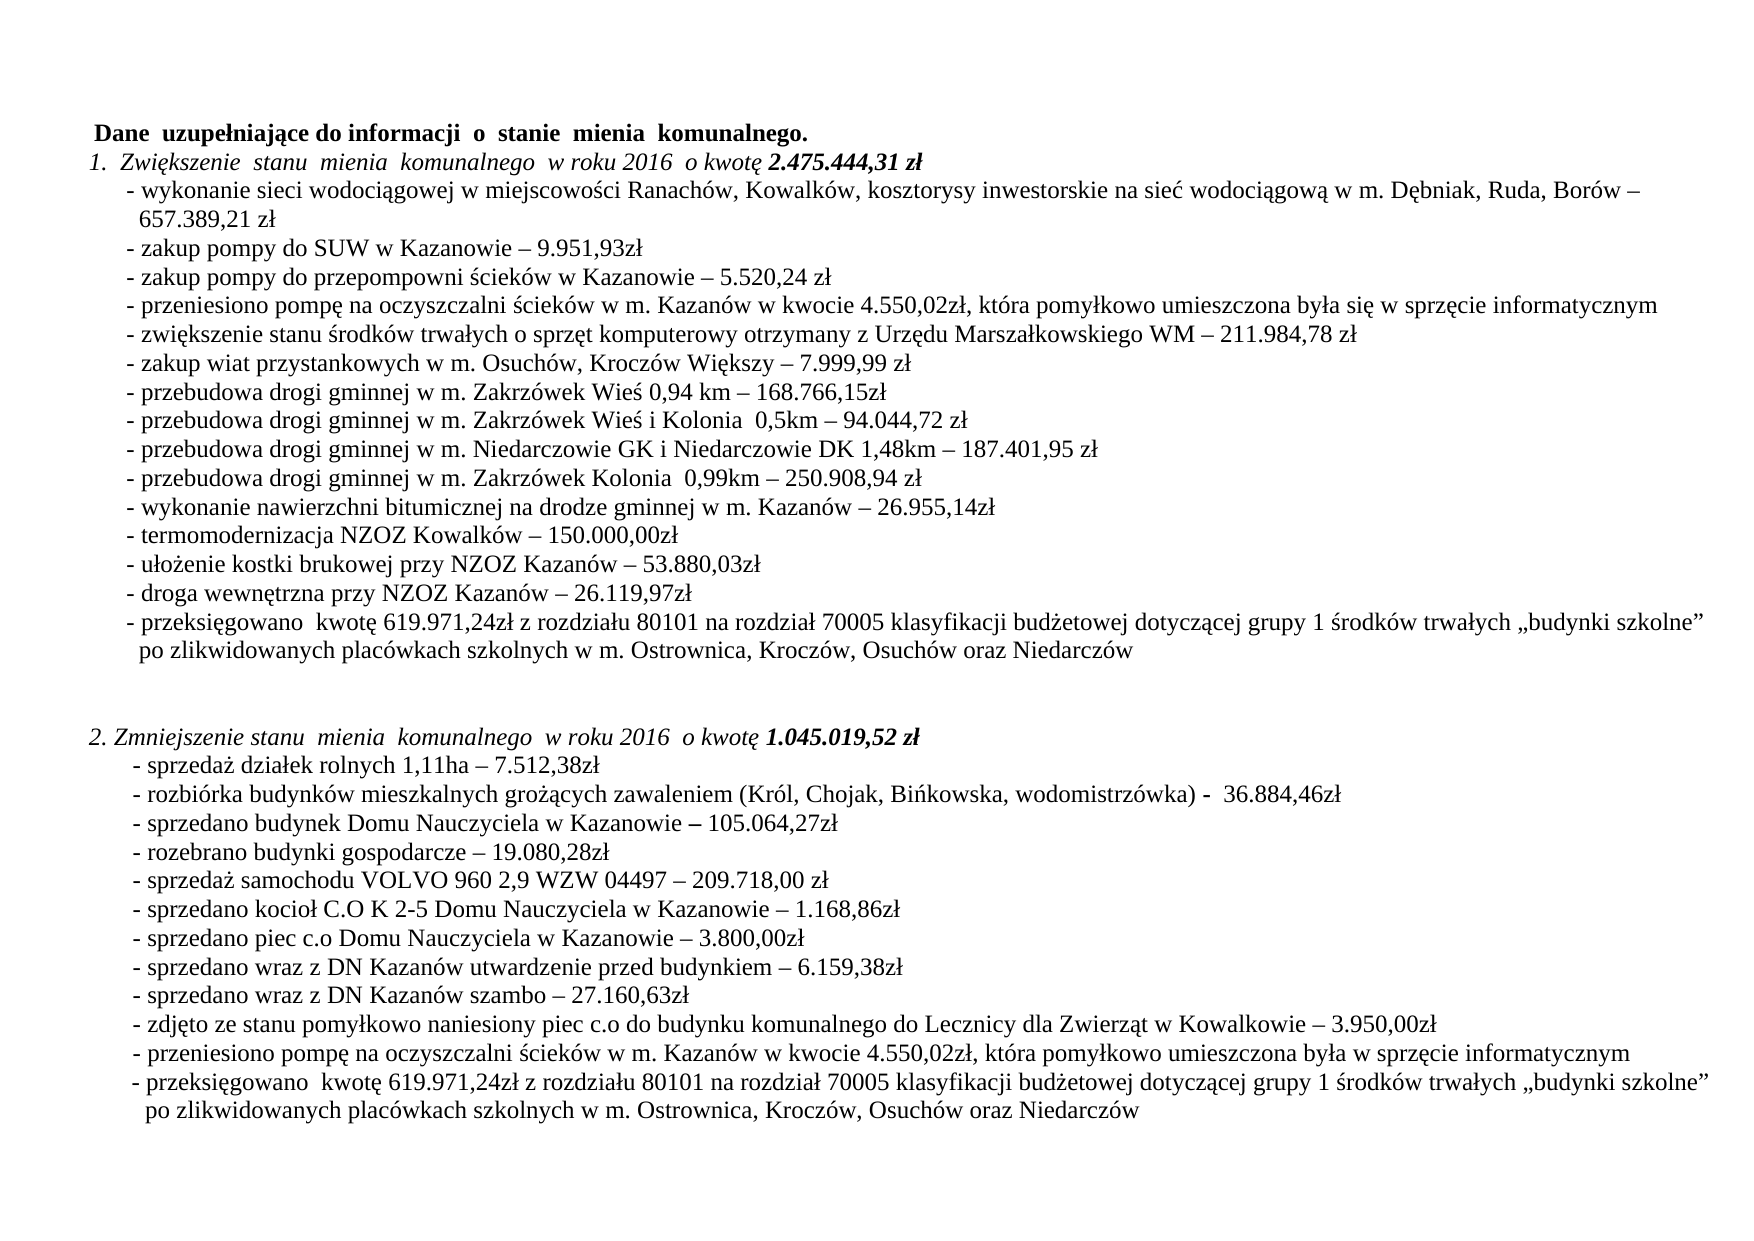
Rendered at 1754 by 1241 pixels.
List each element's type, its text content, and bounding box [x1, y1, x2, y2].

text 1. Zwiększenie stanu mienia komunalnego w roku 2016 o kwotę 2.475.444,31 zł [89, 147, 1728, 176]
text - sprzedaż samochodu VOLVO 960 2,9 WZW 04497 – 209.718,00 zł [89, 866, 1728, 894]
text - zdjęto ze stanu pomyłkowo naniesiony piec c.o do budynku komunalnego do Lecznicy dla Zwierząt w Kowalkowie – 3.950,00zł [89, 1009, 1728, 1038]
text po zlikwidowanych placówkach szkolnych w m. Ostrownica, Kroczów, Osuchów oraz Niedarczów [126, 636, 1728, 664]
text Dane uzupełniające do informacji o stanie mienia komunalnego. [89, 118, 1728, 147]
text 657.389,21 zł [126, 204, 1728, 233]
text - przeksięgowano kwotę 619.971,24zł z rozdziału 80101 na rozdział 70005 klasyfikacji budżetowej dotyczącej grupy 1 środków trwałych „budynki szkolne” [126, 1067, 1728, 1096]
text - przeniesiono pompę na oczyszczalni ścieków w m. Kazanów w kwocie 4.550,02zł, która pomyłkowo umieszczona była się w sprzęcie informatycznym [126, 291, 1728, 319]
text po zlikwidowanych placówkach szkolnych w m. Ostrownica, Kroczów, Osuchów oraz Niedarczów [126, 1096, 1728, 1124]
text - termomodernizacja NZOZ Kowalków – 150.000,00zł [126, 521, 1728, 549]
text - przebudowa drogi gminnej w m. Niedarczowie GK i Niedarczowie DK 1,48km – 187.401,95 zł [126, 434, 1728, 463]
text - sprzedano wraz z DN Kazanów utwardzenie przed budynkiem – 6.159,38zł [89, 952, 1728, 981]
text 2. Zmniejszenie stanu mienia komunalnego w roku 2016 o kwotę 1.045.019,52 zł [89, 722, 1728, 751]
text - droga wewnętrzna przy NZOZ Kazanów – 26.119,97zł [126, 578, 1728, 607]
text - przebudowa drogi gminnej w m. Zakrzówek Wieś i Kolonia 0,5km – 94.044,72 zł [126, 406, 1728, 434]
text - zakup wiat przystankowych w m. Osuchów, Kroczów Większy – 7.999,99 zł [126, 348, 1728, 377]
text - przeksięgowano kwotę 619.971,24zł z rozdziału 80101 na rozdział 70005 klasyfikacji budżetowej dotyczącej grupy 1 środków trwałych „budynki szkolne” [126, 607, 1728, 636]
text - sprzedano budynek Domu Nauczyciela w Kazanowie – 105.064,27zł [89, 808, 1728, 837]
text - rozebrano budynki gospodarcze – 19.080,28zł [89, 837, 1728, 866]
text - zakup pompy do SUW w Kazanowie – 9.951,93zł [126, 233, 1728, 262]
text - przebudowa drogi gminnej w m. Zakrzówek Kolonia 0,99km – 250.908,94 zł [126, 463, 1728, 492]
text - wykonanie sieci wodociągowej w miejscowości Ranachów, Kowalków, kosztorysy inwestorskie na sieć wodociągową w m. Dębniak, Ruda, Borów – [126, 176, 1728, 204]
text - przeniesiono pompę na oczyszczalni ścieków w m. Kazanów w kwocie 4.550,02zł, która pomyłkowo umieszczona była w sprzęcie informatycznym [89, 1038, 1728, 1067]
text - wykonanie nawierzchni bitumicznej na drodze gminnej w m. Kazanów – 26.955,14zł [126, 492, 1728, 521]
text - sprzedano wraz z DN Kazanów szambo – 27.160,63zł [89, 981, 1728, 1009]
text - rozbiórka budynków mieszkalnych grożących zawaleniem (Król, Chojak, Bińkowska, wodomistrzówka) - 36.884,46zł [89, 779, 1728, 808]
text - ułożenie kostki brukowej przy NZOZ Kazanów – 53.880,03zł [126, 549, 1728, 578]
text - zakup pompy do przepompowni ścieków w Kazanowie – 5.520,24 zł [126, 262, 1728, 291]
text - przebudowa drogi gminnej w m. Zakrzówek Wieś 0,94 km – 168.766,15zł [126, 377, 1728, 406]
text - zwiększenie stanu środków trwałych o sprzęt komputerowy otrzymany z Urzędu Marszałkowskiego WM – 211.984,78 zł [126, 319, 1728, 348]
text - sprzedaż działek rolnych 1,11ha – 7.512,38zł [89, 751, 1728, 779]
text - sprzedano kocioł C.O K 2-5 Domu Nauczyciela w Kazanowie – 1.168,86zł [89, 894, 1728, 923]
text - sprzedano piec c.o Domu Nauczyciela w Kazanowie – 3.800,00zł [89, 923, 1728, 952]
